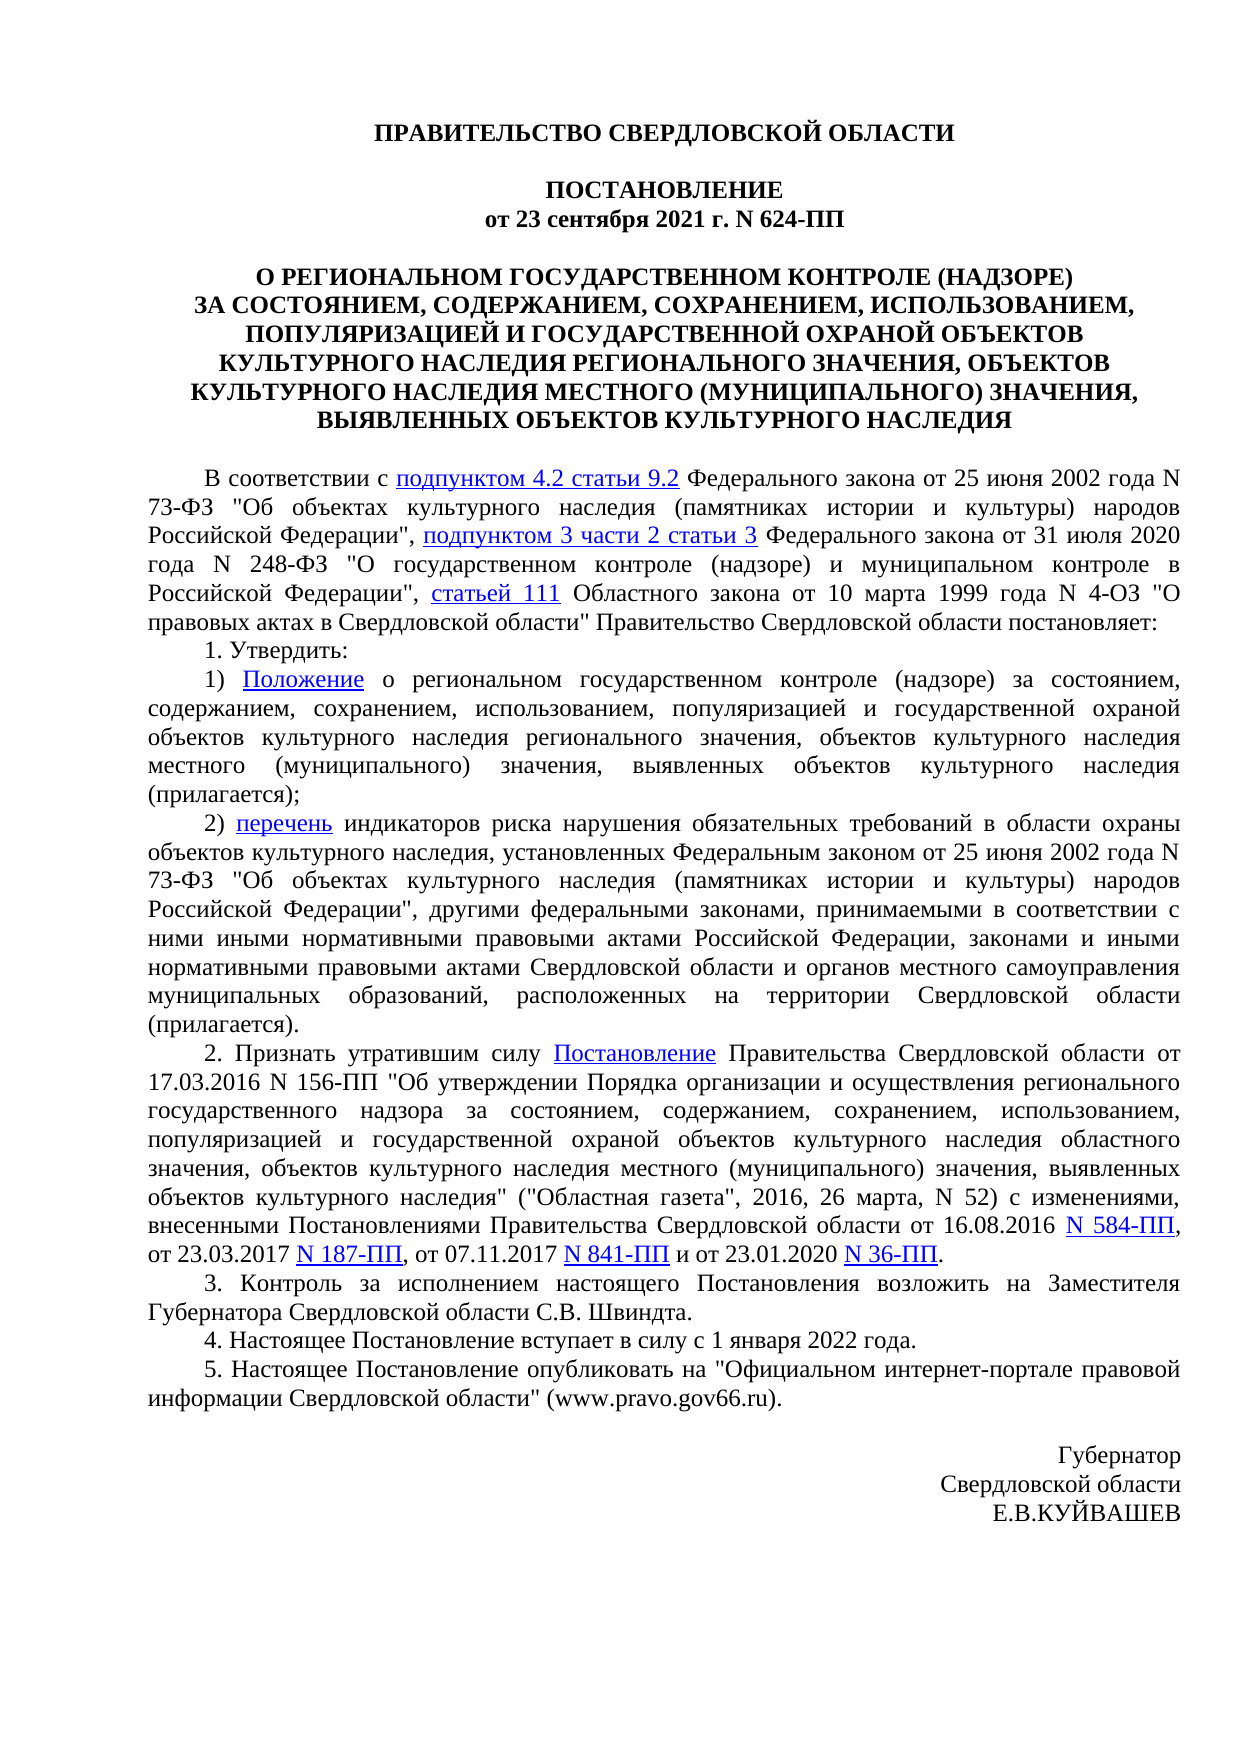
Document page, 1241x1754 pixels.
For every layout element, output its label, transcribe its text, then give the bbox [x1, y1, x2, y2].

text Губернатор [148, 1441, 1181, 1469]
title ПОСТАНОВЛЕНИЕ [148, 176, 1181, 204]
title ПРАВИТЕЛЬСТВО СВЕРДЛОВСКОЙ ОБЛАСТИ [148, 118, 1181, 147]
text В соответствии с подпунктом 4.2 статьи 9.2 Федерального закона от 25 июня 2002 года N 73-ФЗ "Об объектах культурного наследия (памятниках истории и культуры) народов Российской Федерации", подпунктом 3 части 2 статьи 3 Федерального закона от 31 июля 2020 года N 248-ФЗ "О государственном контроле (надзоре) и муниципальном контроле в Российской Федерации", статьей 111 Областного закона от 10 марта 1999 года N 4-ОЗ "О правовых актах в Свердловской области" Правительство Свердловской области постановляет: [148, 463, 1181, 636]
title ВЫЯВЛЕННЫХ ОБЪЕКТОВ КУЛЬТУРНОГО НАСЛЕДИЯ [148, 406, 1181, 434]
text 2. Признать утратившим силу Постановление Правительства Свердловской области от 17.03.2016 N 156-ПП "Об утверждении Порядка организации и осуществления регионального государственного надзора за состоянием, содержанием, сохранением, использованием, популяризацией и государственной охраной объектов культурного наследия областного значения, объектов культурного наследия местного (муниципального) значения, выявленных объектов культурного наследия" ("Областная газета", 2016, 26 марта, N 52) с изменениями, внесенными Постановлениями Правительства Свердловской области от 16.08.2016 N 584-ПП, от 23.03.2017 N 187-ПП, от 07.11.2017 N 841-ПП и от 23.01.2020 N 36-ПП. [148, 1038, 1181, 1268]
text 2) перечень индикаторов риска нарушения обязательных требований в области охраны объектов культурного наследия, установленных Федеральным законом от 25 июня 2002 года N 73-ФЗ "Об объектах культурного наследия (памятниках истории и культуры) народов Российской Федерации", другими федеральными законами, принимаемыми в соответствии с ними иными нормативными правовыми актами Российской Федерации, законами и иными нормативными правовыми актами Свердловской области и органов местного самоуправления муниципальных образований, расположенных на территории Свердловской области (прилагается). [148, 808, 1181, 1038]
text 3. Контроль за исполнением настоящего Постановления возложить на Заместителя Губернатора Свердловской области С.В. Швиндта. [148, 1268, 1181, 1326]
title от 23 сентября 2021 г. N 624-ПП [148, 204, 1181, 233]
title О РЕГИОНАЛЬНОМ ГОСУДАРСТВЕННОМ КОНТРОЛЕ (НАДЗОРЕ) [148, 262, 1181, 291]
title КУЛЬТУРНОГО НАСЛЕДИЯ МЕСТНОГО (МУНИЦИПАЛЬНОГО) ЗНАЧЕНИЯ, [148, 377, 1181, 406]
title ЗА СОСТОЯНИЕМ, СОДЕРЖАНИЕМ, СОХРАНЕНИЕМ, ИСПОЛЬЗОВАНИЕМ, [148, 291, 1181, 319]
text Свердловской области [148, 1469, 1181, 1498]
text 4. Настоящее Постановление вступает в силу с 1 января 2022 года. [148, 1326, 1181, 1354]
text 5. Настоящее Постановление опубликовать на "Официальном интернет-портале правовой информации Свердловской области" (www.pravo.gov66.ru). [148, 1354, 1181, 1412]
title ПОПУЛЯРИЗАЦИЕЙ И ГОСУДАРСТВЕННОЙ ОХРАНОЙ ОБЪЕКТОВ [148, 319, 1181, 348]
text 1) Положение о региональном государственном контроле (надзоре) за состоянием, содержанием, сохранением, использованием, популяризацией и государственной охраной объектов культурного наследия регионального значения, объектов культурного наследия местного (муниципального) значения, выявленных объектов культурного наследия (прилагается); [148, 664, 1181, 808]
title КУЛЬТУРНОГО НАСЛЕДИЯ РЕГИОНАЛЬНОГО ЗНАЧЕНИЯ, ОБЪЕКТОВ [148, 348, 1181, 377]
text 1. Утвердить: [148, 636, 1181, 664]
text Е.В.КУЙВАШЕВ [148, 1498, 1181, 1527]
